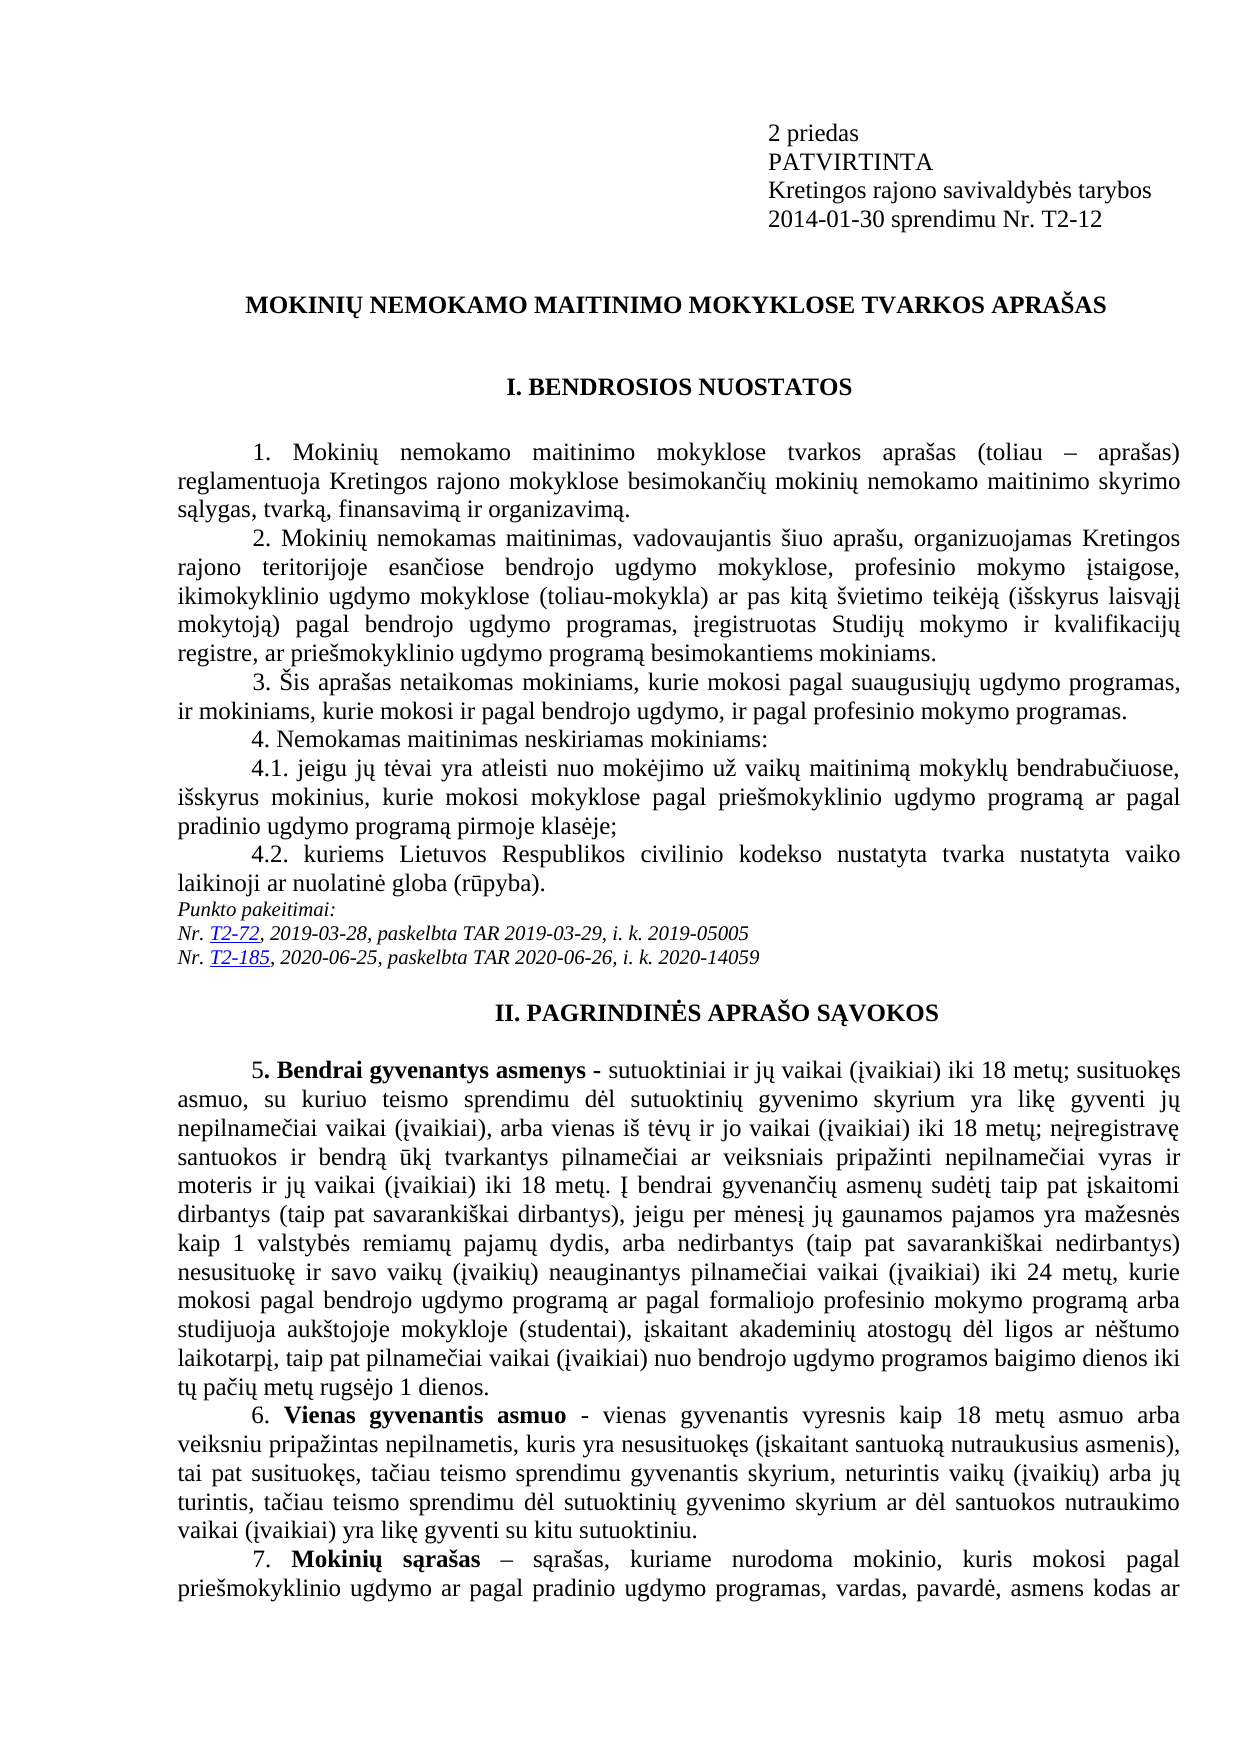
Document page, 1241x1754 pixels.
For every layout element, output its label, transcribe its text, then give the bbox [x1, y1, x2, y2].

text 2 priedas [768, 118, 1181, 147]
text 4. Nemokamas maitinimas neskiriamas mokiniams: [177, 724, 1181, 753]
text MOKINIŲ NEMOKAMO MAITINIMO MOKYKLOSE TVARKOS APRAŠAS [177, 291, 1181, 319]
text 4.2. kuriems Lietuvos Respublikos civilinio kodekso nustatyta tvarka nustatyta vaiko laikinoji ar nuolatinė globa (rūpyba). [177, 839, 1181, 897]
text 2014-01-30 sprendimu Nr. T2-12 [768, 204, 1181, 233]
text 5. Bendrai gyvenantys asmenys - sutuoktiniai ir jų vaikai (įvaikiai) iki 18 metų; susituokęs asmuo, su kuriuo teismo sprendimu dėl sutuoktinių gyvenimo skyrium yra likę gyventi jų nepilnamečiai vaikai (įvaikiai), arba vienas iš tėvų ir jo vaikai (įvaikiai) iki 18 metų; neįregistravę santuokos ir bendrą ūkį tvarkantys pilnamečiai ar veiksniais pripažinti nepilnamečiai vyras ir moteris ir jų vaikai (įvaikiai) iki 18 metų. Į bendrai gyvenančių asmenų sudėtį taip pat įskaitomi dirbantys (taip pat savarankiškai dirbantys), jeigu per mėnesį jų gaunamos pajamos yra mažesnės kaip 1 valstybės remiamų pajamų dydis, arba nedirbantys (taip pat savarankiškai nedirbantys) nesusituokę ir savo vaikų (įvaikių) neauginantys pilnamečiai vaikai (įvaikiai) iki 24 metų, kurie mokosi pagal bendrojo ugdymo programą ar pagal formaliojo profesinio mokymo programą arba studijuoja aukštojoje mokykloje (studentai), įskaitant akademinių atostogų dėl ligos ar nėštumo laikotarpį, taip pat pilnamečiai vaikai (įvaikiai) nuo bendrojo ugdymo programos baigimo dienos iki tų pačių metų rugsėjo 1 dienos. [177, 1055, 1181, 1400]
text II. PAGRINDINĖS APRAŠO SĄVOKOS [177, 998, 1181, 1027]
text Nr. T2-72, 2019-03-28, paskelbta TAR 2019-03-29, i. k. 2019-05005 [177, 921, 1181, 945]
text Nr. T2-185, 2020-06-25, paskelbta TAR 2020-06-26, i. k. 2020-14059 [177, 945, 1181, 969]
text Punkto pakeitimai: [177, 897, 1181, 921]
text 7. Mokinių sąrašas – sąrašas, kuriame nurodoma mokinio, kuris mokosi pagal priešmokyklinio ugdymo ar pagal pradinio ugdymo programas, vardas, pavardė, asmens kodas ar [177, 1544, 1181, 1602]
text 2. Mokinių nemokamas maitinimas, vadovaujantis šiuo aprašu, organizuojamas Kretingos rajono teritorijoje esančiose bendrojo ugdymo mokyklose, profesinio mokymo įstaigose, ikimokyklinio ugdymo mokyklose (toliau-mokykla) ar pas kitą švietimo teikėją (išskyrus laisvąjį mokytoją) pagal bendrojo ugdymo programas, įregistruotas Studijų mokymo ir kvalifikacijų registre, ar priešmokyklinio ugdymo programą besimokantiems mokiniams. [177, 523, 1181, 667]
text PATVIRTINTA [768, 147, 1181, 176]
text 1. Mokinių nemokamo maitinimo mokyklose tvarkos aprašas (toliau – aprašas) reglamentuoja Kretingos rajono mokyklose besimokančių mokinių nemokamo maitinimo skyrimo sąlygas, tvarką, finansavimą ir organizavimą. [177, 437, 1181, 523]
text 6. Vienas gyvenantis asmuo - vienas gyvenantis vyresnis kaip 18 metų asmuo arba veiksniu pripažintas nepilnametis, kuris yra nesusituokęs (įskaitant santuoką nutraukusius asmenis), tai pat susituokęs, tačiau teismo sprendimu gyvenantis skyrium, neturintis vaikų (įvaikių) arba jų turintis, tačiau teismo sprendimu dėl sutuoktinių gyvenimo skyrium ar dėl santuokos nutraukimo vaikai (įvaikiai) yra likę gyventi su kitu sutuoktiniu. [177, 1400, 1181, 1544]
subtitle I. BENDROSIOS NUOSTATOS [177, 372, 1181, 401]
text Kretingos rajono savivaldybės tarybos [768, 176, 1181, 204]
text 3. Šis aprašas netaikomas mokiniams, kurie mokosi pagal suaugusiųjų ugdymo programas, ir mokiniams, kurie mokosi ir pagal bendrojo ugdymo, ir pagal profesinio mokymo programas. [177, 667, 1181, 724]
text 4.1. jeigu jų tėvai yra atleisti nuo mokėjimo už vaikų maitinimą mokyklų bendrabučiuose, išskyrus mokinius, kurie mokosi mokyklose pagal priešmokyklinio ugdymo programą ar pagal pradinio ugdymo programą pirmoje klasėje; [177, 753, 1181, 839]
